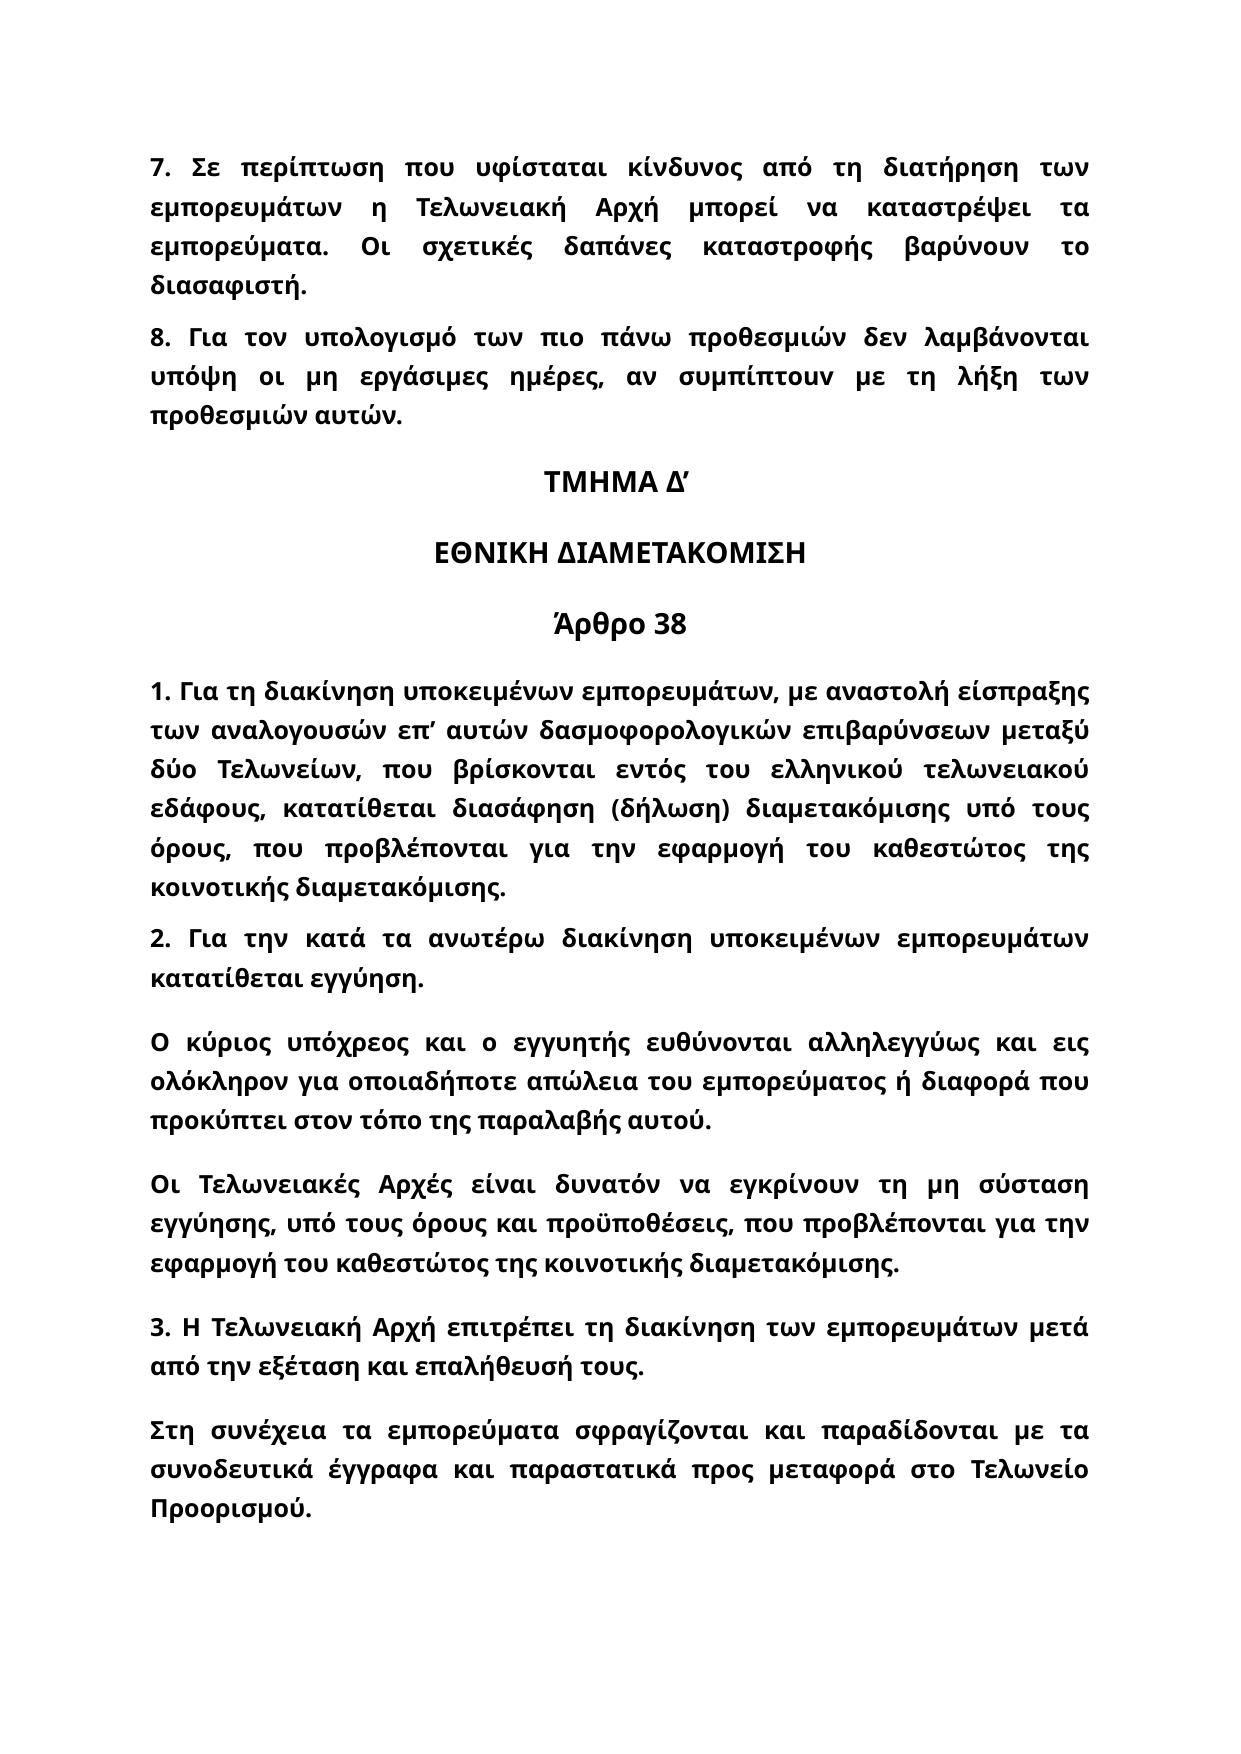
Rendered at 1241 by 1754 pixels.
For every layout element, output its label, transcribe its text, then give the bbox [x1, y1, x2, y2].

text 3. Η Τελωνειακή Αρχή επιτρέπει τη διακίνηση των εμπορευμάτων μετά από την εξέταση και επαλήθευσή τους. [150, 1309, 1090, 1383]
subtitle Άρθρο 38 [150, 603, 1090, 643]
text Στη συνέχεια τα εμπορεύματα σφραγίζονται και παραδίδονται με τα συνοδευτικά έγγραφα και παραστατικά προς μεταφορά στο Τελωνείο Προορισμού. [150, 1413, 1090, 1525]
text 8. Για τον υπολογισμό των πιο πάνω προθεσμιών δεν λαμβάνονται υπόψη οι μη εργάσιμες ημέρες, αν συμπίπτοuv με τη λήξη των προθεσμιών αυτών. [150, 319, 1090, 432]
text 7. Σε περίπτωση που υφίσταται κίνδυνος από τη διατήρηση των εμπορευμάτων η Τελωνειακή Αρχή μπορεί να καταστρέψει τα εμπορεύματα. Οι σχετικές δαπάνες καταστροφής βαρύνουν το διασαφιστή. [150, 150, 1090, 302]
text 2. Για την κατά τα ανωτέρω διακίνηση υποκειμένων εμπορευμάτων κατατίθεται εγγύηση. [150, 921, 1090, 994]
subtitle ΕΘΝΙΚΗ ΔΙΑΜΕΤΑΚΟΜΙΣΗ [150, 532, 1090, 572]
text Ο κύριος υπόχρεος και ο εγγυητής ευθύνονται αλληλεγγύως και εις ολόκληρον για οποιαδήποτε απώλεια του εμπορεύματος ή διαφορά που προκύπτει στον τόπο της παραλαβής αυτού. [150, 1024, 1090, 1137]
subtitle ΤΜΗΜΑ Δ’ [150, 462, 1090, 501]
text 1. Για τη διακίνηση υποκειμένων εμπορευμάτων, με αναστολή είσπραξης των αναλογουσών επ’ αυτών δασμοφορολογικών επιβαρύνσεων μεταξύ δύο Τελωνείων, που βρίσκονται εντός του ελληνικού τελωνειακού εδάφους, κατατίθεται διασάφηση (δήλωση) διαμετακόμισης υπό τους όρους, που προβλέπονται για την εφαρμογή του καθεστώτος της κοινοτικής διαμετακόμισης. [150, 673, 1090, 903]
text Οι Τελωνειακές Αρχές είναι δυνατόν να εγκρίνουν τη μη σύσταση εγγύησης, υπό τους όρους και προϋποθέσεις, που προβλέπονται για την εφαρμογή του καθεστώτος της κοινοτικής διαμετακόμισης. [150, 1167, 1090, 1279]
